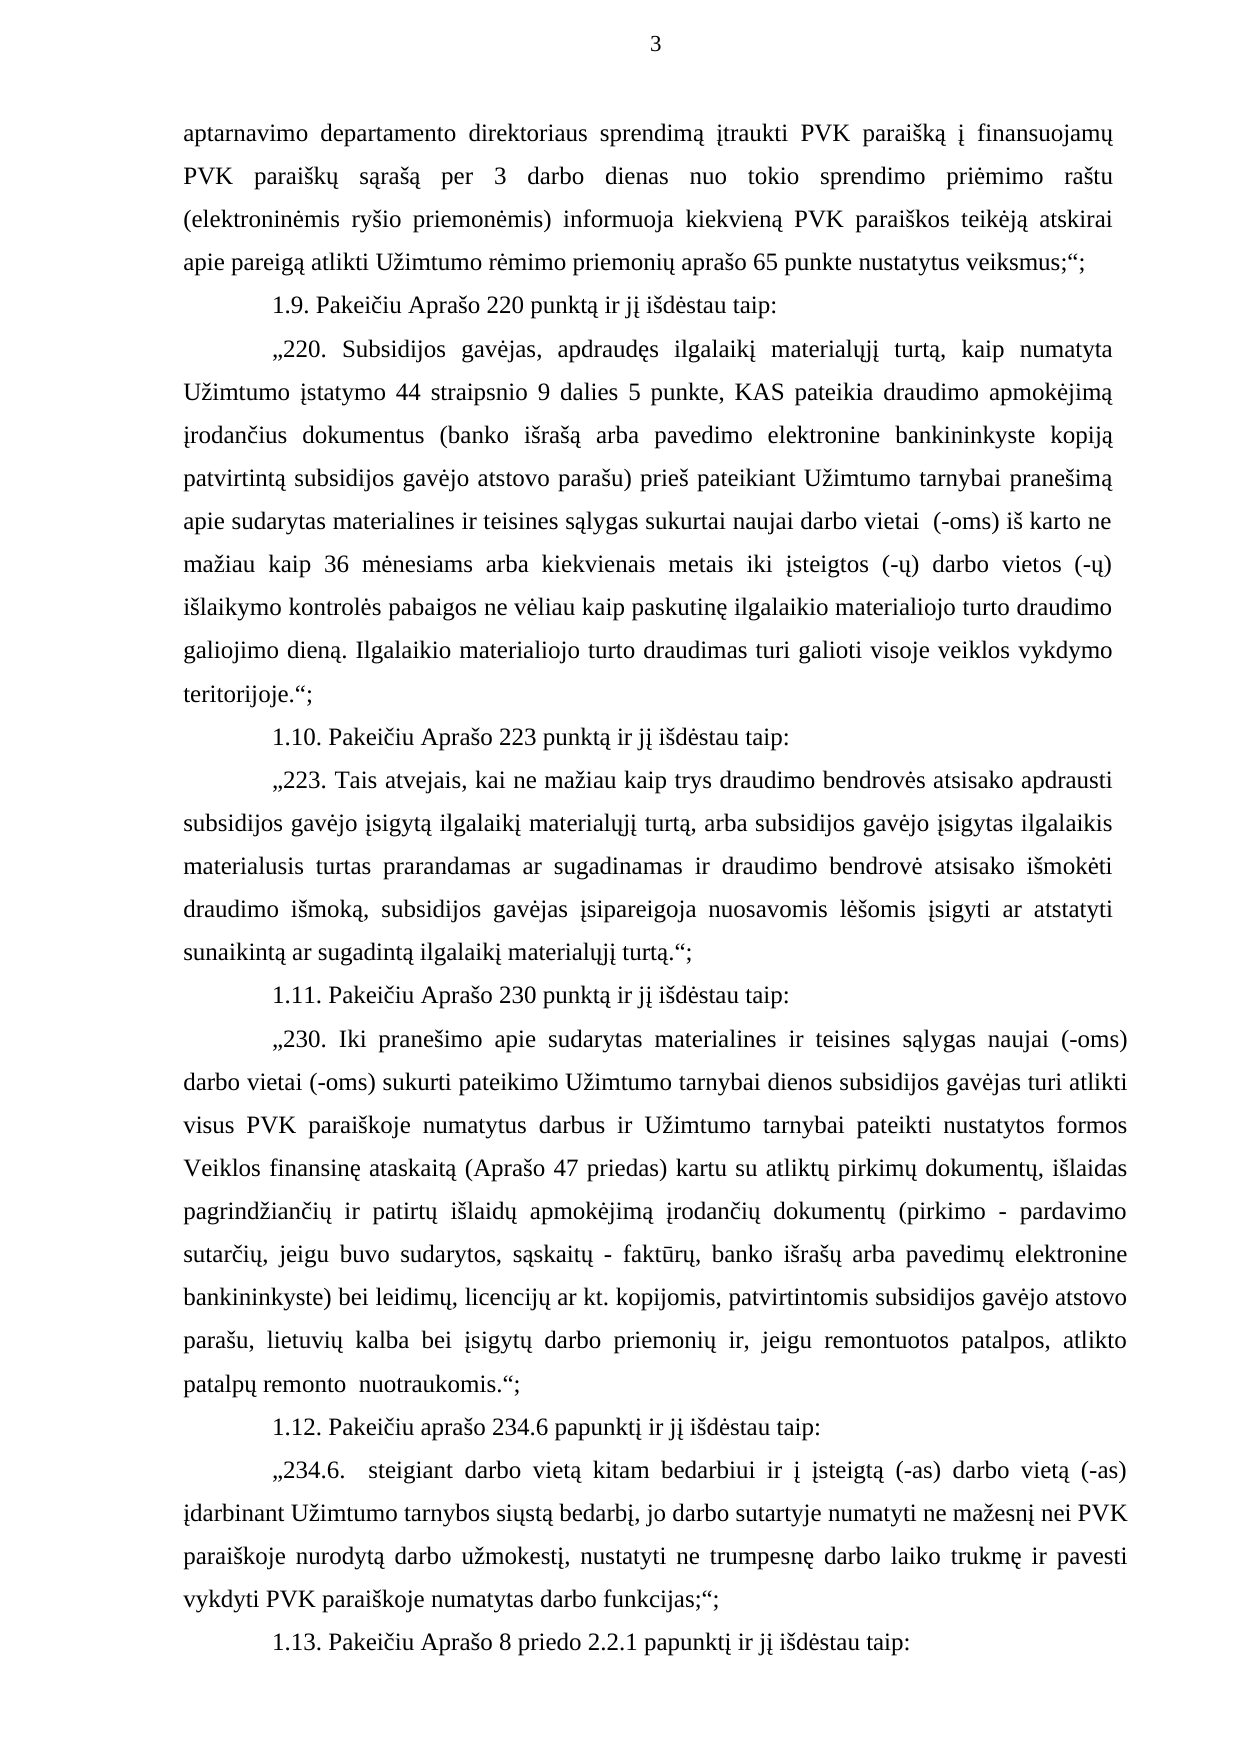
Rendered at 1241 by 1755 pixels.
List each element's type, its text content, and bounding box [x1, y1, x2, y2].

text 1.10. Pakeičiu Aprašo 223 punktą ir jį išdėstau taip: [183, 722, 1128, 751]
text „223. Tais atvejais, kai ne mažiau kaip trys draudimo bendrovės atsisako apdrausti subsidijos gavėjo įsigytą ilgalaikį materialųjį turtą, arba subsidijos gavėjo įsigytas ilgalaikis materialusis turtas prarandamas ar sugadinamas ir draudimo bendrovė atsisako išmokėti draudimo išmoką, subsidijos gavėjas įsipareigoja nuosavomis lėšomis įsigyti ar atstatyti sunaikintą ar sugadintą ilgalaikį materialųjį turtą.“; [183, 765, 1113, 966]
text „234.6. steigiant darbo vietą kitam bedarbiui ir į įsteigtą (-as) darbo vietą (-as) įdarbinant Užimtumo tarnybos siųstą bedarbį, jo darbo sutartyje numatyti ne mažesnį nei PVK paraiškoje nurodytą darbo užmokestį, nustatyti ne trumpesnę darbo laiko trukmę ir pavesti vykdyti PVK paraiškoje numatytas darbo funkcijas;“; [183, 1455, 1128, 1613]
text aptarnavimo departamento direktoriaus sprendimą įtraukti PVK paraišką į finansuojamų PVK paraiškų sąrašą per 3 darbo dienas nuo tokio sprendimo priėmimo raštu (elektroninėmis ryšio priemonėmis) informuoja kiekvieną PVK paraiškos teikėją atskirai apie pareigą atlikti Užimtumo rėmimo priemonių aprašo 65 punkte nustatytus veiksmus;“; [183, 118, 1113, 276]
text 1.12. Pakeičiu aprašo 234.6 papunktį ir jį išdėstau taip: [183, 1412, 1128, 1441]
text 1.13. Pakeičiu Aprašo 8 priedo 2.2.1 papunktį ir jį išdėstau taip: [183, 1627, 1128, 1656]
text 1.11. Pakeičiu Aprašo 230 punktą ir jį išdėstau taip: [183, 981, 1128, 1009]
text „230. Iki pranešimo apie sudarytas materialines ir teisines sąlygas naujai (-oms) darbo vietai (-oms) sukurti pateikimo Užimtumo tarnybai dienos subsidijos gavėjas turi atlikti visus PVK paraiškoje numatytus darbus ir Užimtumo tarnybai pateikti nustatytos formos Veiklos finansinę ataskaitą (Aprašo 47 priedas) kartu su atliktų pirkimų dokumentų, išlaidas pagrindžiančių ir patirtų išlaidų apmokėjimą įrodančių dokumentų (pirkimo - pardavimo sutarčių, jeigu buvo sudarytos, sąskaitų - faktūrų, banko išrašų arba pavedimų elektronine bankininkyste) bei leidimų, licencijų ar kt. kopijomis, patvirtintomis subsidijos gavėjo atstovo parašu, lietuvių kalba bei įsigytų darbo priemonių ir, jeigu remontuotos patalpos, atlikto patalpų remonto nuotraukomis.“; [183, 1024, 1128, 1397]
text „220. Subsidijos gavėjas, apdraudęs ilgalaikį materialųjį turtą, kaip numatyta Užimtumo įstatymo 44 straipsnio 9 dalies 5 punkte, KAS pateikia draudimo apmokėjimą įrodančius dokumentus (banko išrašą arba pavedimo elektronine bankininkyste kopiją patvirtintą subsidijos gavėjo atstovo parašu) prieš pateikiant Užimtumo tarnybai pranešimą apie sudarytas materialines ir teisines sąlygas sukurtai naujai darbo vietai (-oms) iš karto ne mažiau kaip 36 mėnesiams arba kiekvienais metais iki įsteigtos (-ų) darbo vietos (-ų) išlaikymo kontrolės pabaigos ne vėliau kaip paskutinę ilgalaikio materialiojo turto draudimo galiojimo dieną. Ilgalaikio materialiojo turto draudimas turi galioti visoje veiklos vykdymo teritorijoje.“; [183, 334, 1113, 707]
text 1.9. Pakeičiu Aprašo 220 punktą ir jį išdėstau taip: [183, 291, 1113, 319]
